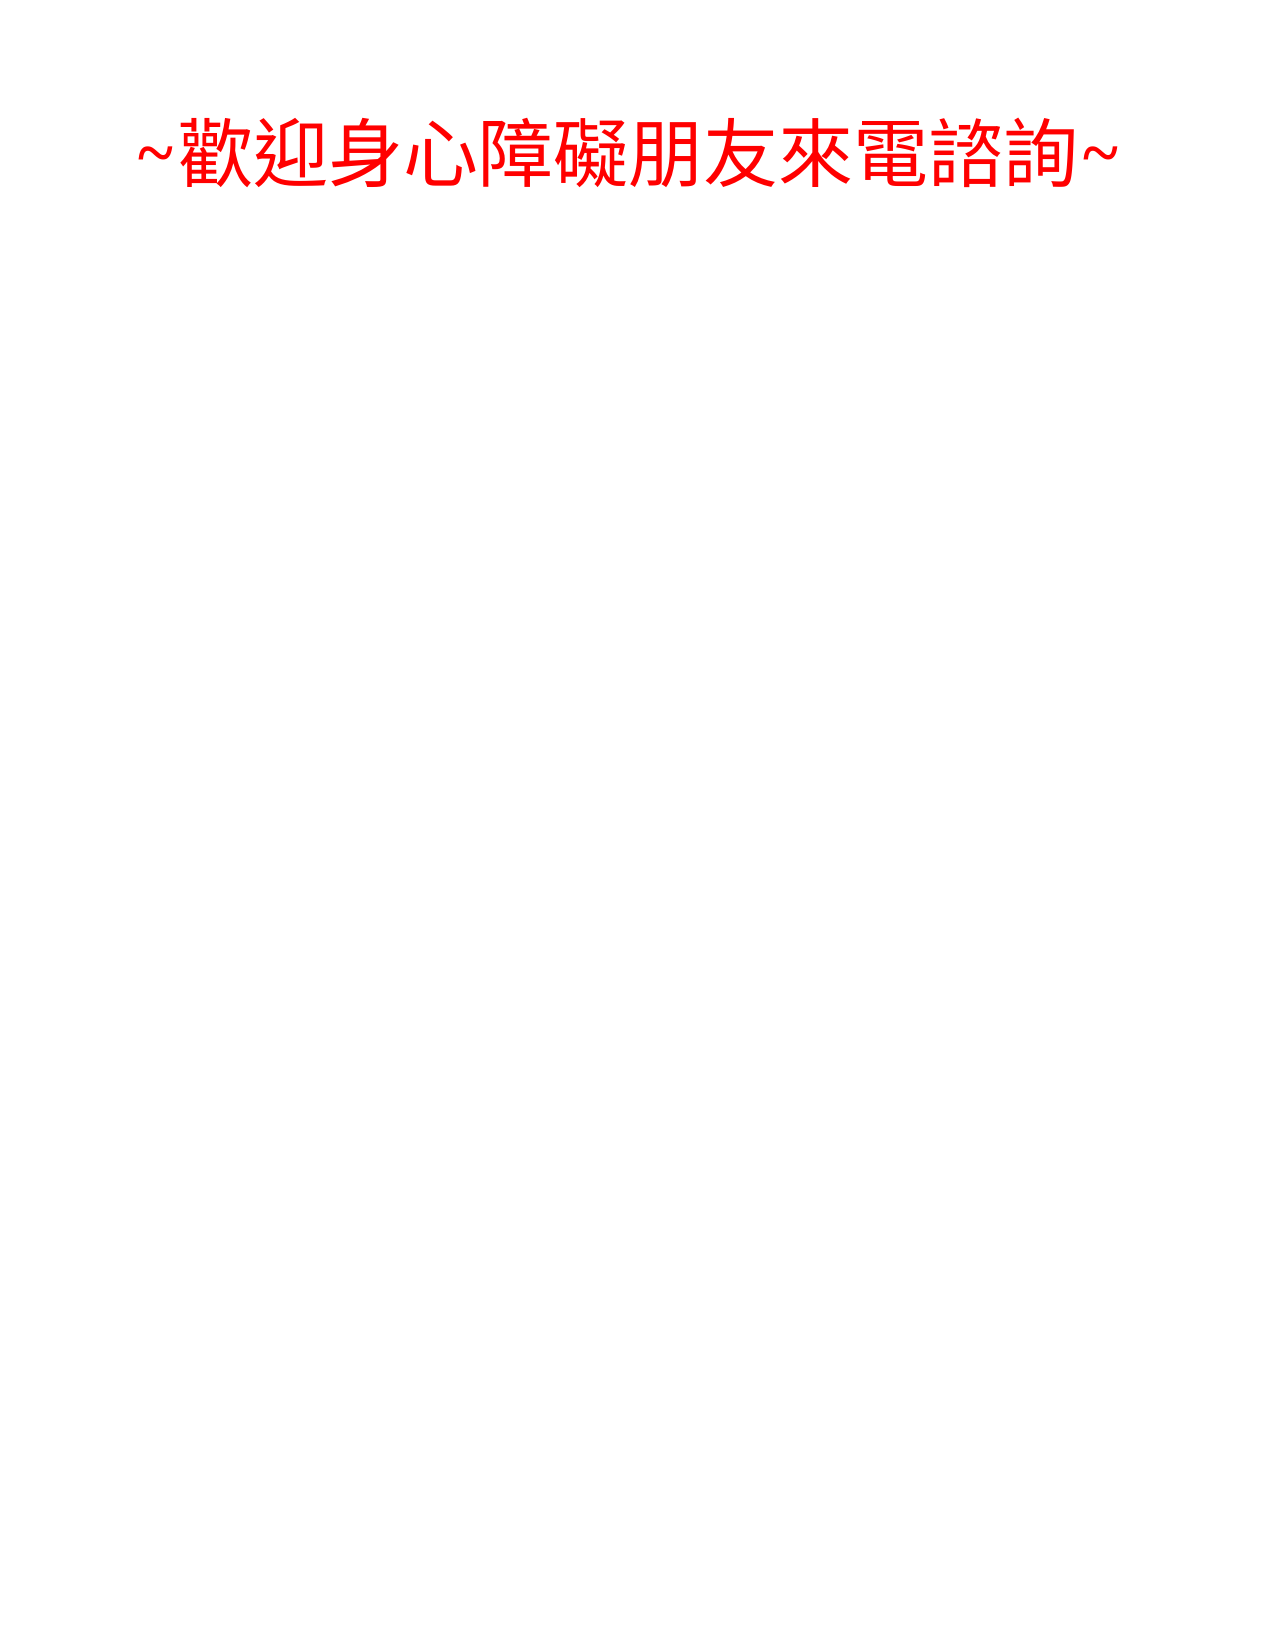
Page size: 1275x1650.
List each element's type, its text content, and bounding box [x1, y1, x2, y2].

text ~歡迎身心障礙朋友來電諮詢~ [133, 94, 1196, 203]
